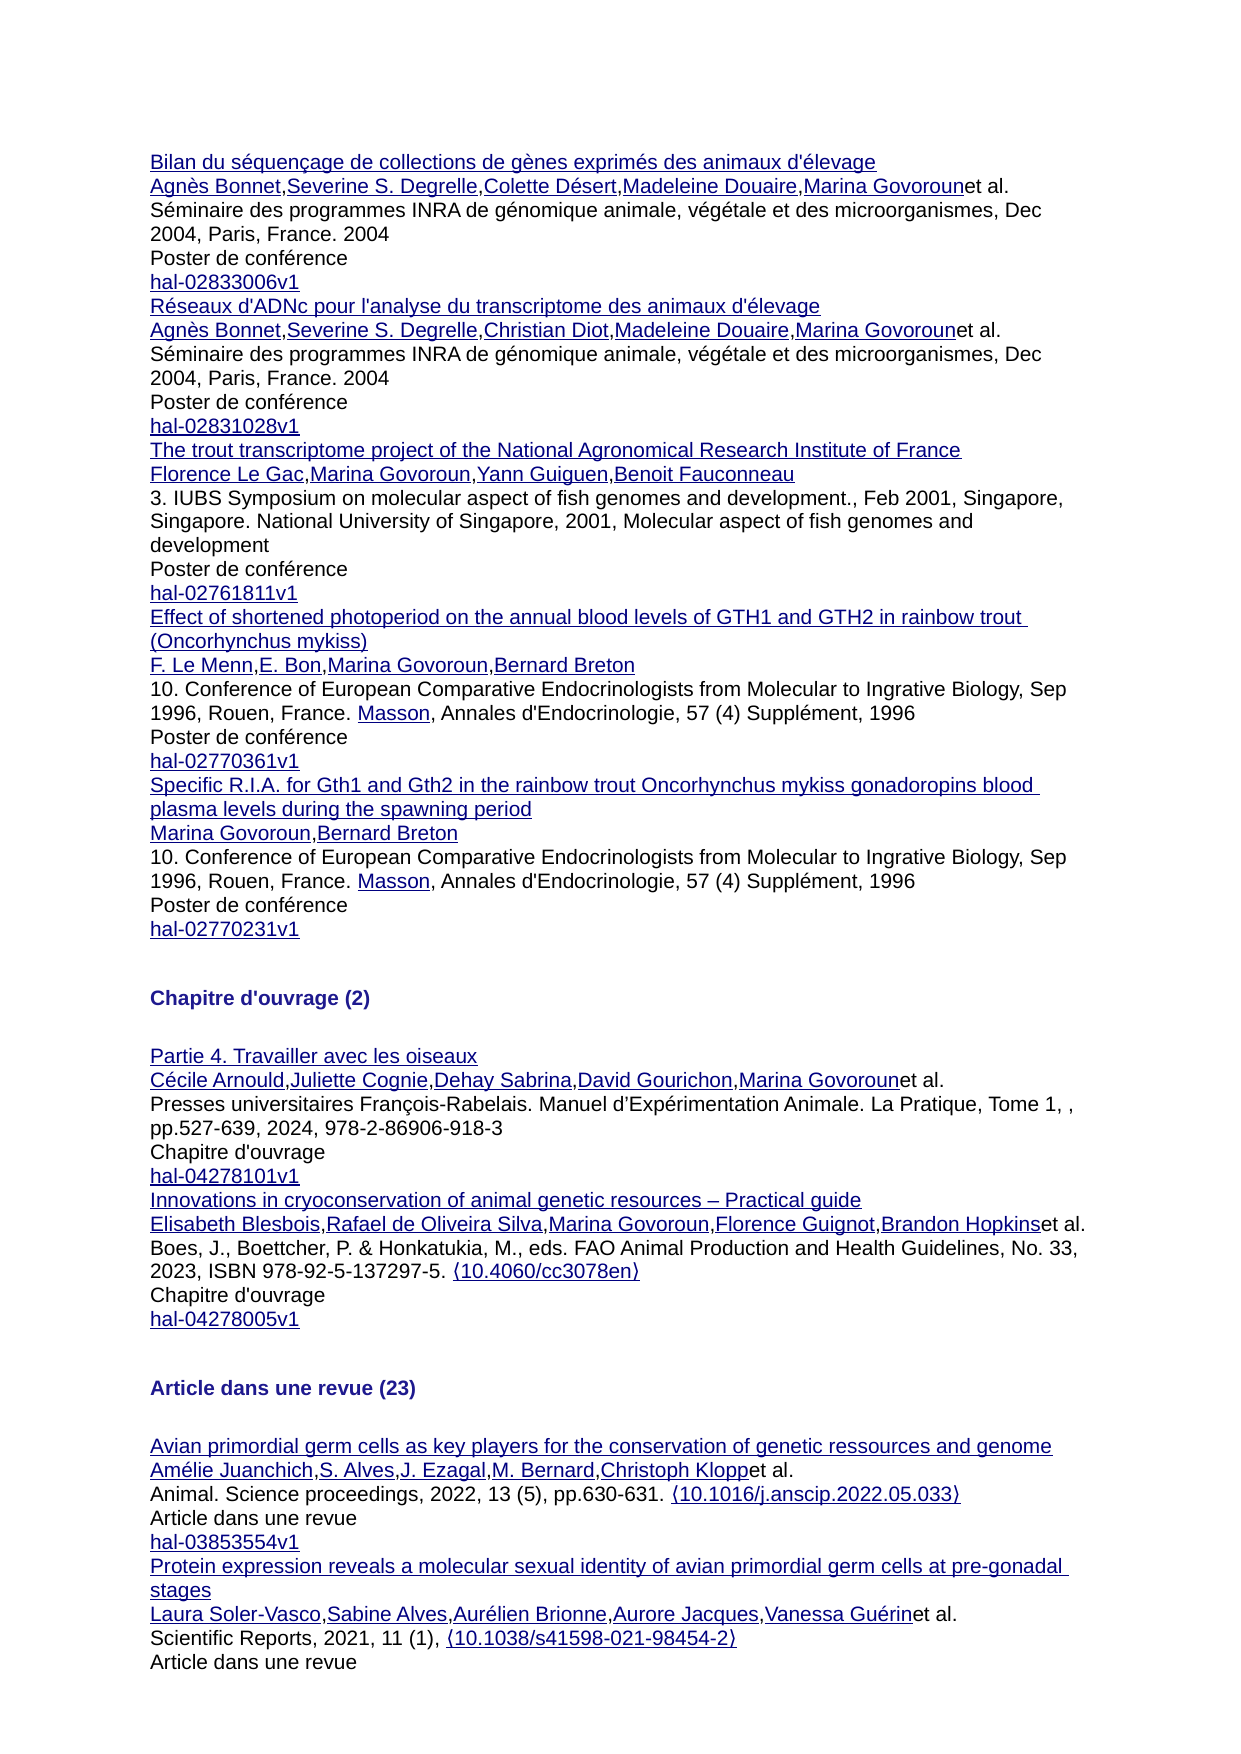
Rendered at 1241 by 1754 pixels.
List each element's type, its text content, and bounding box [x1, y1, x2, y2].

table_cell Effect of shortened photoperiod on the annual blood levels of GTH1 and GTH2 in rainbow trout (Oncorhynchus mykiss) F. Le Menn,E. Bon,Marina Govoroun,Bernard Breton 10. Conference of European Comparative Endocrinologists from Molecular to Ingrative Biology, Sep 1996, Rouen, France. Masson, Annales d'Endocrinologie, 57 (4) Supplément, 1996 Poster de conférence hal-02770361v1 [150, 605, 1090, 773]
table_cell Réseaux d'ADNc pour l'analyse du transcriptome des animaux d'élevage Agnès Bonnet,Severine S. Degrelle,Christian Diot,Madeleine Douaire,Marina Govorounet al. Séminaire des programmes INRA de génomique animale, végétale et des microorganismes, Dec 2004, Paris, France. 2004 Poster de conférence hal-02831028v1 [150, 294, 1090, 437]
subtitle Article dans une revue (23) [150, 1376, 1090, 1400]
table_cell Bilan du séquençage de collections de gènes exprimés des animaux d'élevage Agnès Bonnet,Severine S. Degrelle,Colette Désert,Madeleine Douaire,Marina Govorounet al. Séminaire des programmes INRA de génomique animale, végétale et des microorganismes, Dec 2004, Paris, France. 2004 Poster de conférence hal-02833006v1 [150, 150, 1090, 294]
subtitle Chapitre d'ouvrage (2) [150, 985, 1090, 1009]
table_header Partie 4. Travailler avec les oiseaux Cécile Arnould,Juliette Cognie,Dehay Sabrina,David Gourichon,Marina Govorounet al. Presses universitaires François-Rabelais. Manuel d’Expérimentation Animale. La Pratique, Tome 1, , pp.527-639, 2024, 978-2-86906-918-3 Chapitre d'ouvrage hal-04278101v1 [150, 1044, 1090, 1187]
table_cell Innovations in cryoconservation of animal genetic resources – Practical guide Elisabeth Blesbois,Rafael de Oliveira Silva,Marina Govoroun,Florence Guignot,Brandon Hopkinset al. Boes, J., Boettcher, P. & Honkatukia, M., eds. FAO Animal Production and Health Guidelines, No. 33, 2023, ISBN 978-92-5-137297-5. ⟨10.4060/cc3078en⟩ Chapitre d'ouvrage hal-04278005v1 [150, 1188, 1090, 1331]
table_header Avian primordial germ cells as key players for the conservation of genetic ressources and genome Amélie Juanchich,S. Alves,J. Ezagal,M. Bernard,Christoph Kloppet al. Animal. Science proceedings, 2022, 13 (5), pp.630-631. ⟨10.1016/j.anscip.2022.05.033⟩ Article dans une revue hal-03853554v1 [150, 1434, 1090, 1554]
table_cell The trout transcriptome project of the National Agronomical Research Institute of France Florence Le Gac,Marina Govoroun,Yann Guiguen,Benoit Fauconneau 3. IUBS Symposium on molecular aspect of fish genomes and development., Feb 2001, Singapore, Singapore. National University of Singapore, 2001, Molecular aspect of fish genomes and development Poster de conférence hal-02761811v1 [150, 438, 1090, 605]
table_cell Specific R.I.A. for Gth1 and Gth2 in the rainbow trout Oncorhynchus mykiss gonadoropins blood plasma levels during the spawning period Marina Govoroun,Bernard Breton 10. Conference of European Comparative Endocrinologists from Molecular to Ingrative Biology, Sep 1996, Rouen, France. Masson, Annales d'Endocrinologie, 57 (4) Supplément, 1996 Poster de conférence hal-02770231v1 [150, 773, 1090, 941]
table_cell Protein expression reveals a molecular sexual identity of avian primordial germ cells at pre-gonadal stages Laura Soler-Vasco,Sabine Alves,Aurélien Brionne,Aurore Jacques,Vanessa Guérinet al. Scientific Reports, 2021, 11 (1), ⟨10.1038/s41598-021-98454-2⟩ Article dans une revue [150, 1554, 1090, 1674]
